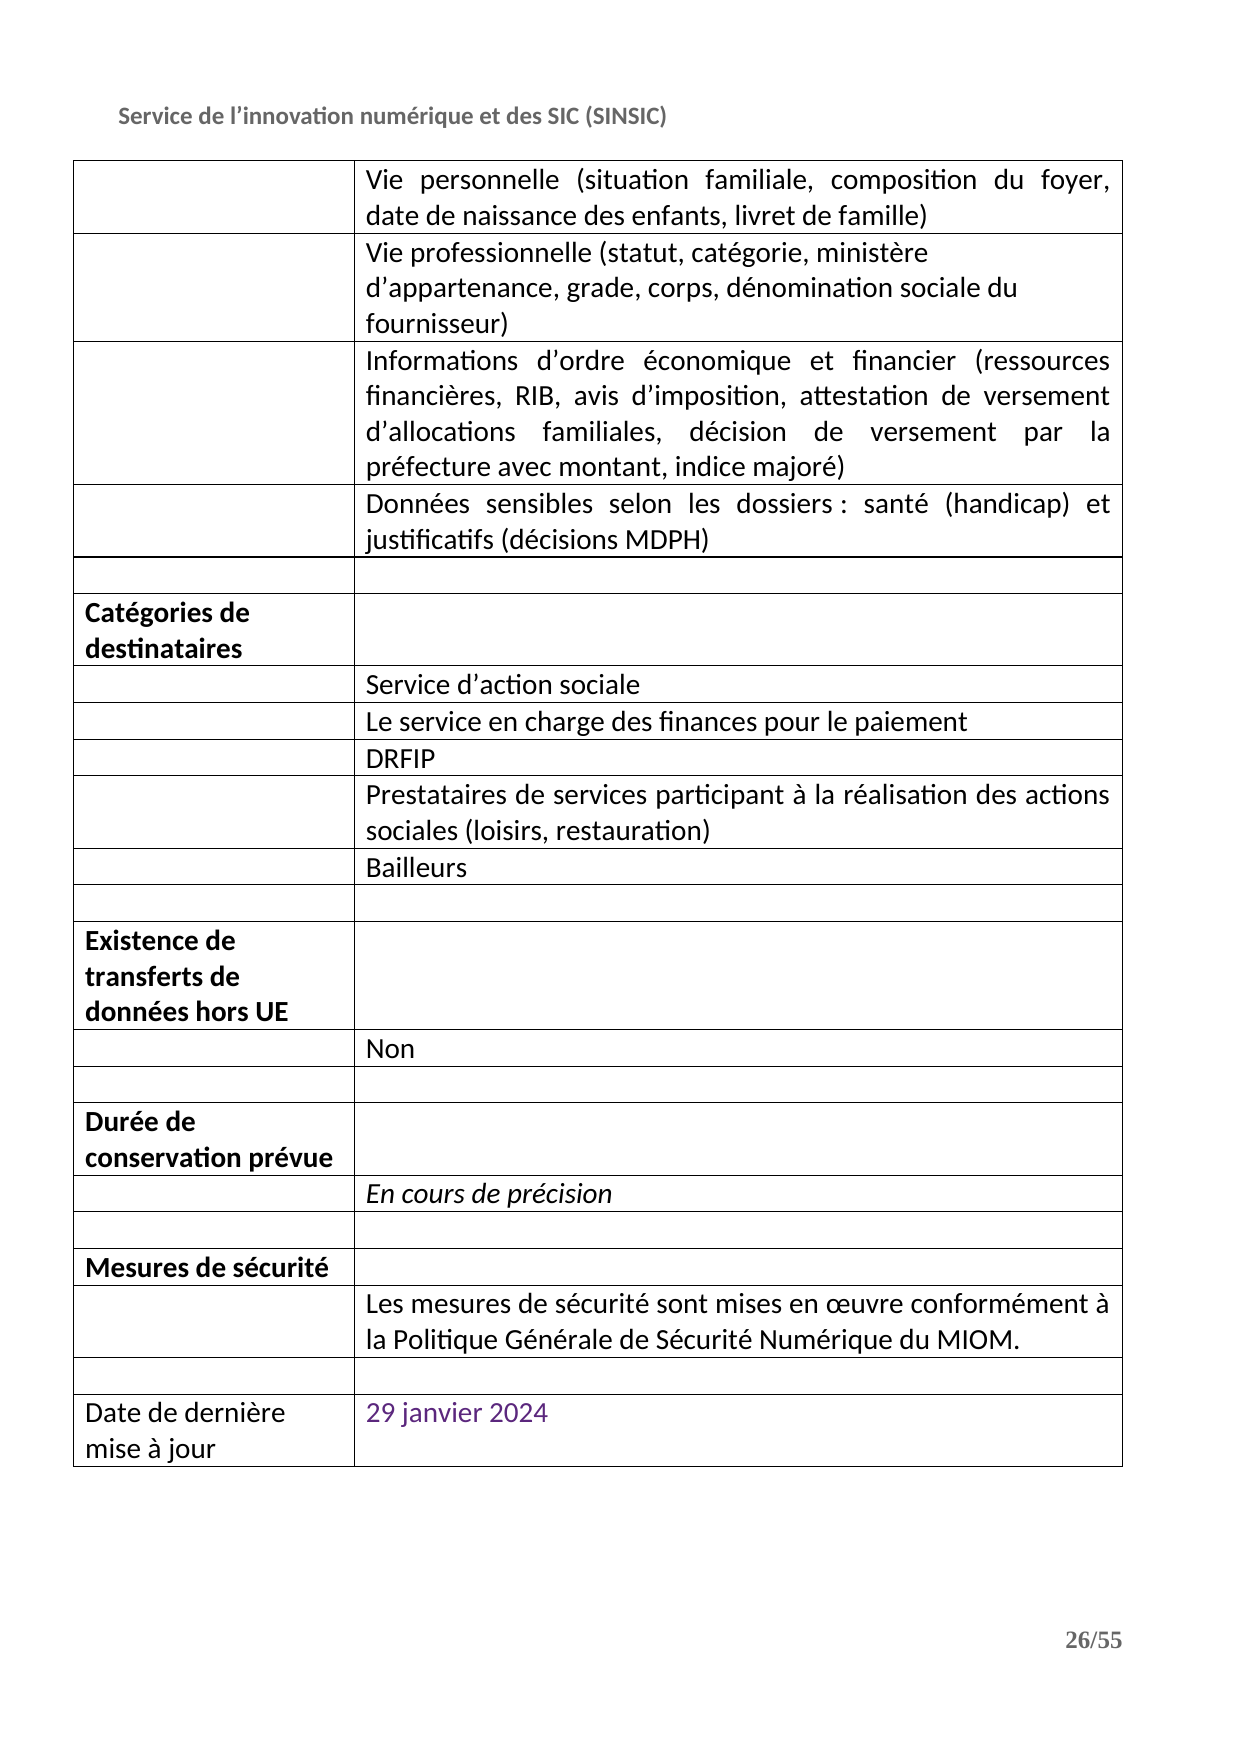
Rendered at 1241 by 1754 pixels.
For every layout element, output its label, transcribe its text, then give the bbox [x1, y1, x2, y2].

table_cell Service d’action sociale [355, 666, 1122, 702]
table_cell [355, 1358, 1122, 1393]
table_cell [74, 558, 354, 593]
table_cell [74, 1212, 354, 1248]
table_cell [74, 1030, 354, 1066]
table_cell [355, 1067, 1122, 1102]
table_cell [74, 1067, 354, 1102]
table_cell Le service en charge des finances pour le paiement [355, 703, 1122, 739]
table_cell Bailleurs [355, 849, 1122, 884]
table_cell [74, 161, 354, 233]
table_cell [74, 740, 354, 775]
table_cell [74, 776, 354, 848]
table_cell Existence de transferts de données hors UE [74, 922, 354, 1029]
table_cell [74, 666, 354, 702]
table_cell Date de dernière mise à jour [74, 1395, 354, 1466]
table_cell [355, 1103, 1122, 1174]
table_cell Prestataires de services participant à la réalisation des actions sociales (loisirs, restauration) [355, 776, 1122, 848]
table_cell Données sensibles selon les dossiers : santé (handicap) et justificatifs (décisions MDPH) [355, 485, 1122, 556]
table_cell [74, 342, 354, 484]
table_cell Mesures de sécurité [74, 1249, 354, 1284]
table_cell [74, 234, 354, 341]
table_cell [355, 1249, 1122, 1284]
table_cell Catégories de destinataires [74, 594, 354, 665]
table_cell Vie personnelle (situation familiale, composition du foyer, date de naissance des enfants, livret de famille) [355, 161, 1122, 233]
table_cell [74, 703, 354, 739]
table_cell [355, 885, 1122, 921]
table_cell [74, 885, 354, 921]
table_cell [355, 1212, 1122, 1248]
table_cell Vie professionnelle (statut, catégorie, ministère d’appartenance, grade, corps, dénomination sociale du fournisseur) [355, 234, 1122, 341]
table_cell Les mesures de sécurité sont mises en œuvre conformément à la Politique Générale de Sécurité Numérique du MIOM. [355, 1286, 1122, 1357]
table_cell 29 janvier 2024 [355, 1395, 1122, 1466]
table_cell [355, 922, 1122, 1029]
table_cell [74, 849, 354, 884]
table_cell [355, 558, 1122, 593]
table_cell Durée de conservation prévue [74, 1103, 354, 1174]
table_cell Non [355, 1030, 1122, 1066]
table_cell Informations d’ordre économique et financier (ressources financières, RIB, avis d’imposition, attestation de versement d’allocations familiales, décision de versement par la préfecture avec montant, indice majoré) [355, 342, 1122, 484]
table_cell [74, 1176, 354, 1211]
table_cell [74, 485, 354, 556]
table_cell [74, 1286, 354, 1357]
table_cell DRFIP [355, 740, 1122, 775]
table_cell [74, 1358, 354, 1393]
table_cell En cours de précision [355, 1176, 1122, 1211]
table_cell [355, 594, 1122, 665]
